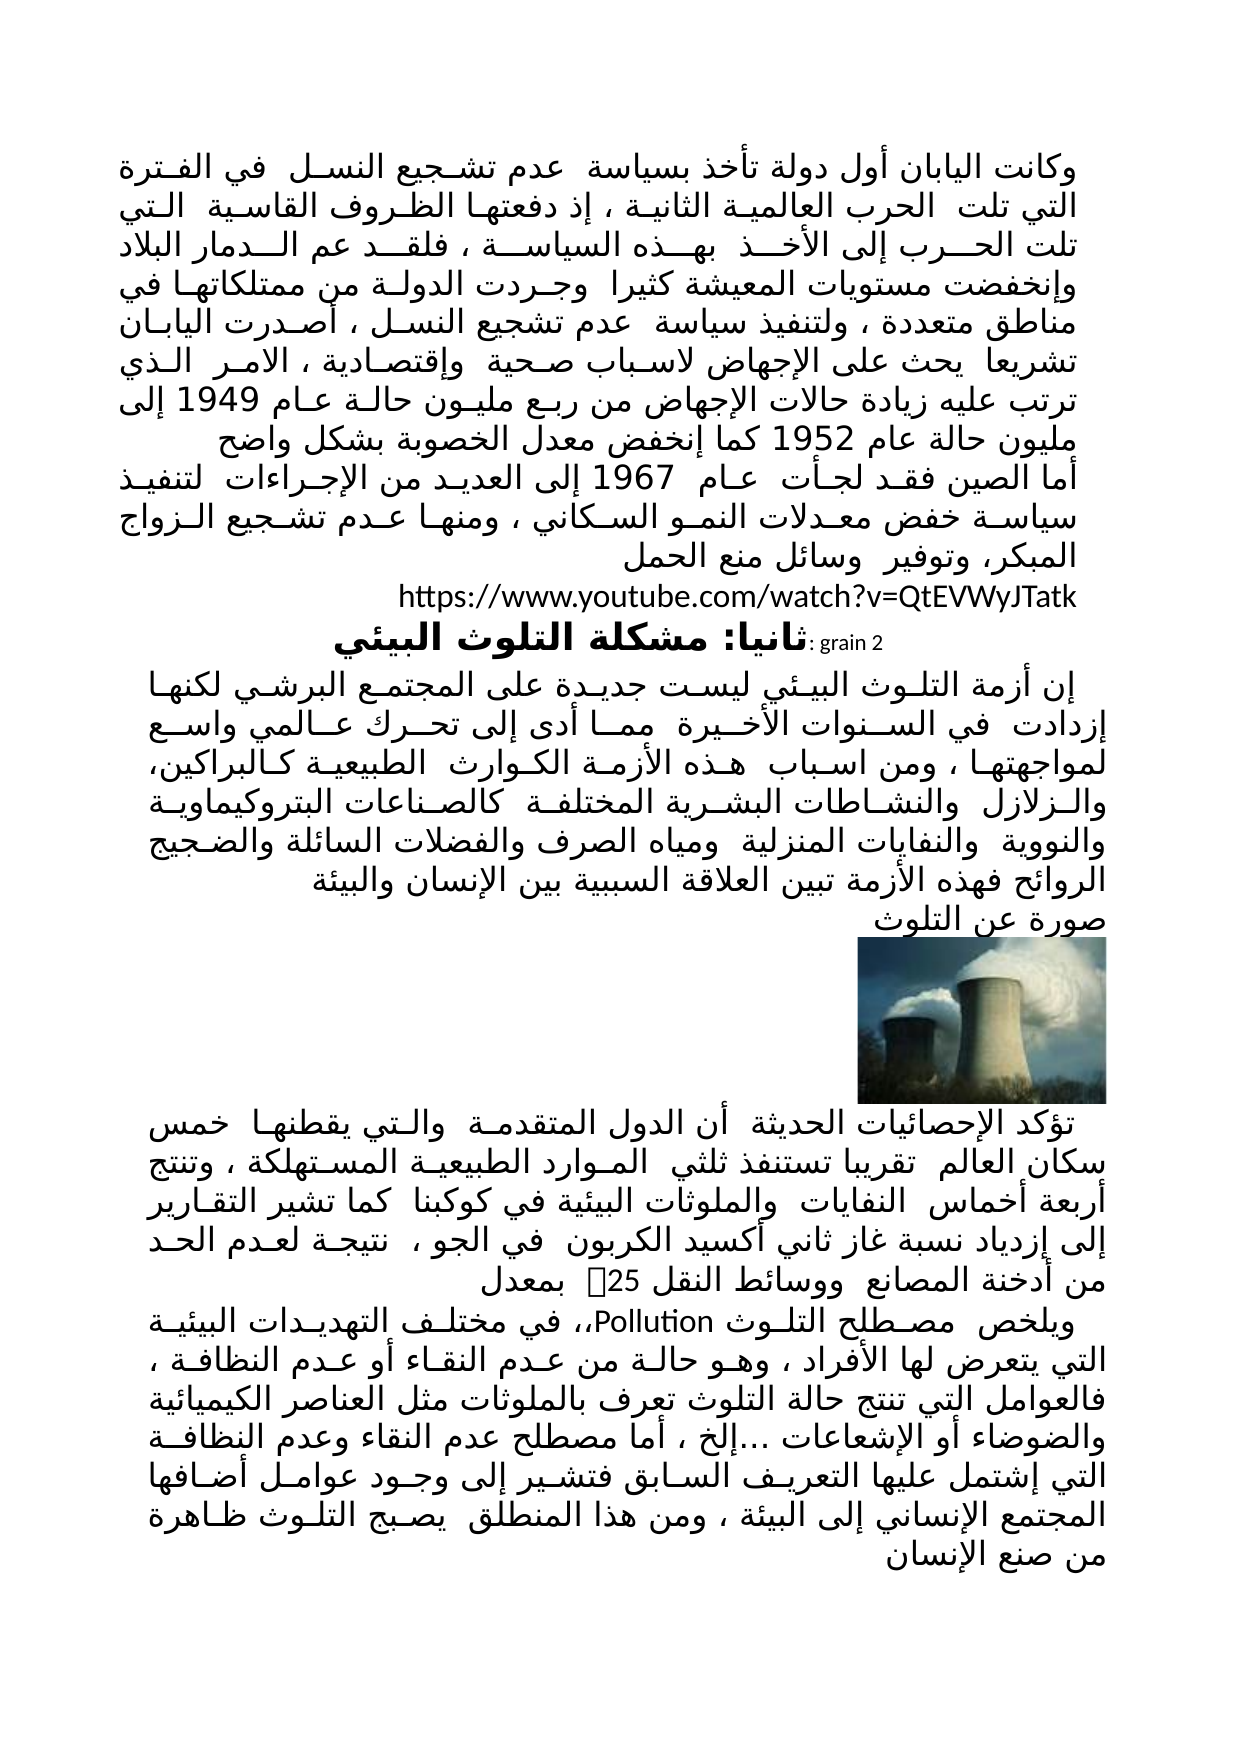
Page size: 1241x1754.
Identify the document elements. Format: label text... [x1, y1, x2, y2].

text صورة عن التلوث [148, 899, 1107, 938]
text تؤكد الإحصائيات الحديثة أن الدول المتقدمة والتي يقطنها خمس سكان العالم تقريبا تستنفذ ثلثي الموارد الطبيعية المستهلكة ، وتنتج أربعة أخماس النفايات والملوثات البيئية في كوكبنا كما تشير التقارير إلى إزدياد نسبة غاز ثاني أكسيد الكربون في الجو ، نتيجة لعدم الحد من أدخنة المصانع ووسائط النقل 25 بمعدل [148, 1103, 1107, 1299]
text ونظرا للأثار الخطيرة التي تحملها هذهع المشكلة بدأت الدول تتخذ عدة إجراءات للحد من هذه المشكلة لتحقيق التوزان ،فظهر ما يعرف بضط وتوجيه الظواهر السكانية التي يحاول من خلالها المجتمع المحافظة على التوازن بين حجم السكان وبين وسائل العيش المتاحة لهم، بحيث أنه كلما كان هناك زيادة في حجم السكان ناتجة عن نمو السكان بشكل سريع بفعل عوامل المواليد والهجرة إلى المجتمع تفوق ما توافر لهذا المجتمع من وسائل العيش ، لهذا كان التشريع من أهم الحلول العالمية في هذا الإطار حيث كانت أول التشريعات التي لا تشجع على زيادة النسل القانون الذي صدر عام 1712 في وريتيمبرج والذي يحرم الزواج إلا في حالة القدرة على تكوين اسرة وإعالتها ، وكانت اليابان أول دولة تأخذ بسياسة عدم تشجيع النسل في الفترة التي تلت الحرب العالمية الثانية ، إذ دفعتها الظروف القاسية التي تلت الحرب إلى الأخذ بهذه السياسة ، فلقد عم الدمار البلاد وإنخفضت مستويات المعيشة كثيرا وجردت الدولة من ممتلكاتها في مناطق متعددة ، ولتنفيذ سياسة عدم تشجيع النسل ، أصدرت اليابان تشريعا يحث على الإجهاض لاسباب صحية وإقتصادية ، الامر الذي ترتب عليه زيادة حالات الإجهاض من ربع مليون حالة عام 1949 إلى مليون حالة عام 1952 كما إنخفض معدل الخصوبة بشكل واضح [118, 148, 1078, 458]
text https://www.youtube.com/watch?v=QtEVWyJTatk [118, 575, 1078, 616]
text ويلخص مصطلح التلوث Pollution،، في مختلف التهديدات البيئية التي يتعرض لها الأفراد ، وهو حالة من عدم النقاء أو عدم النظافة ، فالعوامل التي تنتج حالة التلوث تعرف بالملوثات مثل العناصر الكيميائية والضوضاء أو الإشعاعات ...إلخ ، أما مصطلح عدم النقاء وعدم النظافة التي إشتمل عليها التعريف السابق فتشير إلى وجود عوامل أضافها المجتمع الإنساني إلى البيئة ، ومن هذا المنطلق يصبج التلوث ظاهرة من صنع الإنسان [148, 1299, 1107, 1573]
text إن أزمة التلوث البيئي ليست جديدة على المجتمع البرشي لكنها إزدادت في السنوات الأخيرة مما أدى إلى تحرك عالمي واسع لمواجهتها ، ومن اسباب هذه الأزمة الكوارث الطبيعية كالبراكين، والزلازل والنشاطات البشرية المختلفة كالصناعات البتروكيماوية والنووية والنفايات المنزلية ومياه الصرف والفضلات السائلة والضجيج الروائح فهذه الأزمة تبين العلاقة السببية بين الإنسان والبيئة [148, 666, 1107, 899]
text أما الصين فقد لجأت عام 1967 إلى العديد من الإجراءات لتنفيذ سياسة خفض معدلات النمو السكاني ، ومنها عدم تشجيع الزواج المبكر، وتوفير وسائل منع الحمل [118, 458, 1078, 575]
text ثانيا: مشكلة التلوث البيئي: grain 2 [148, 616, 1078, 659]
